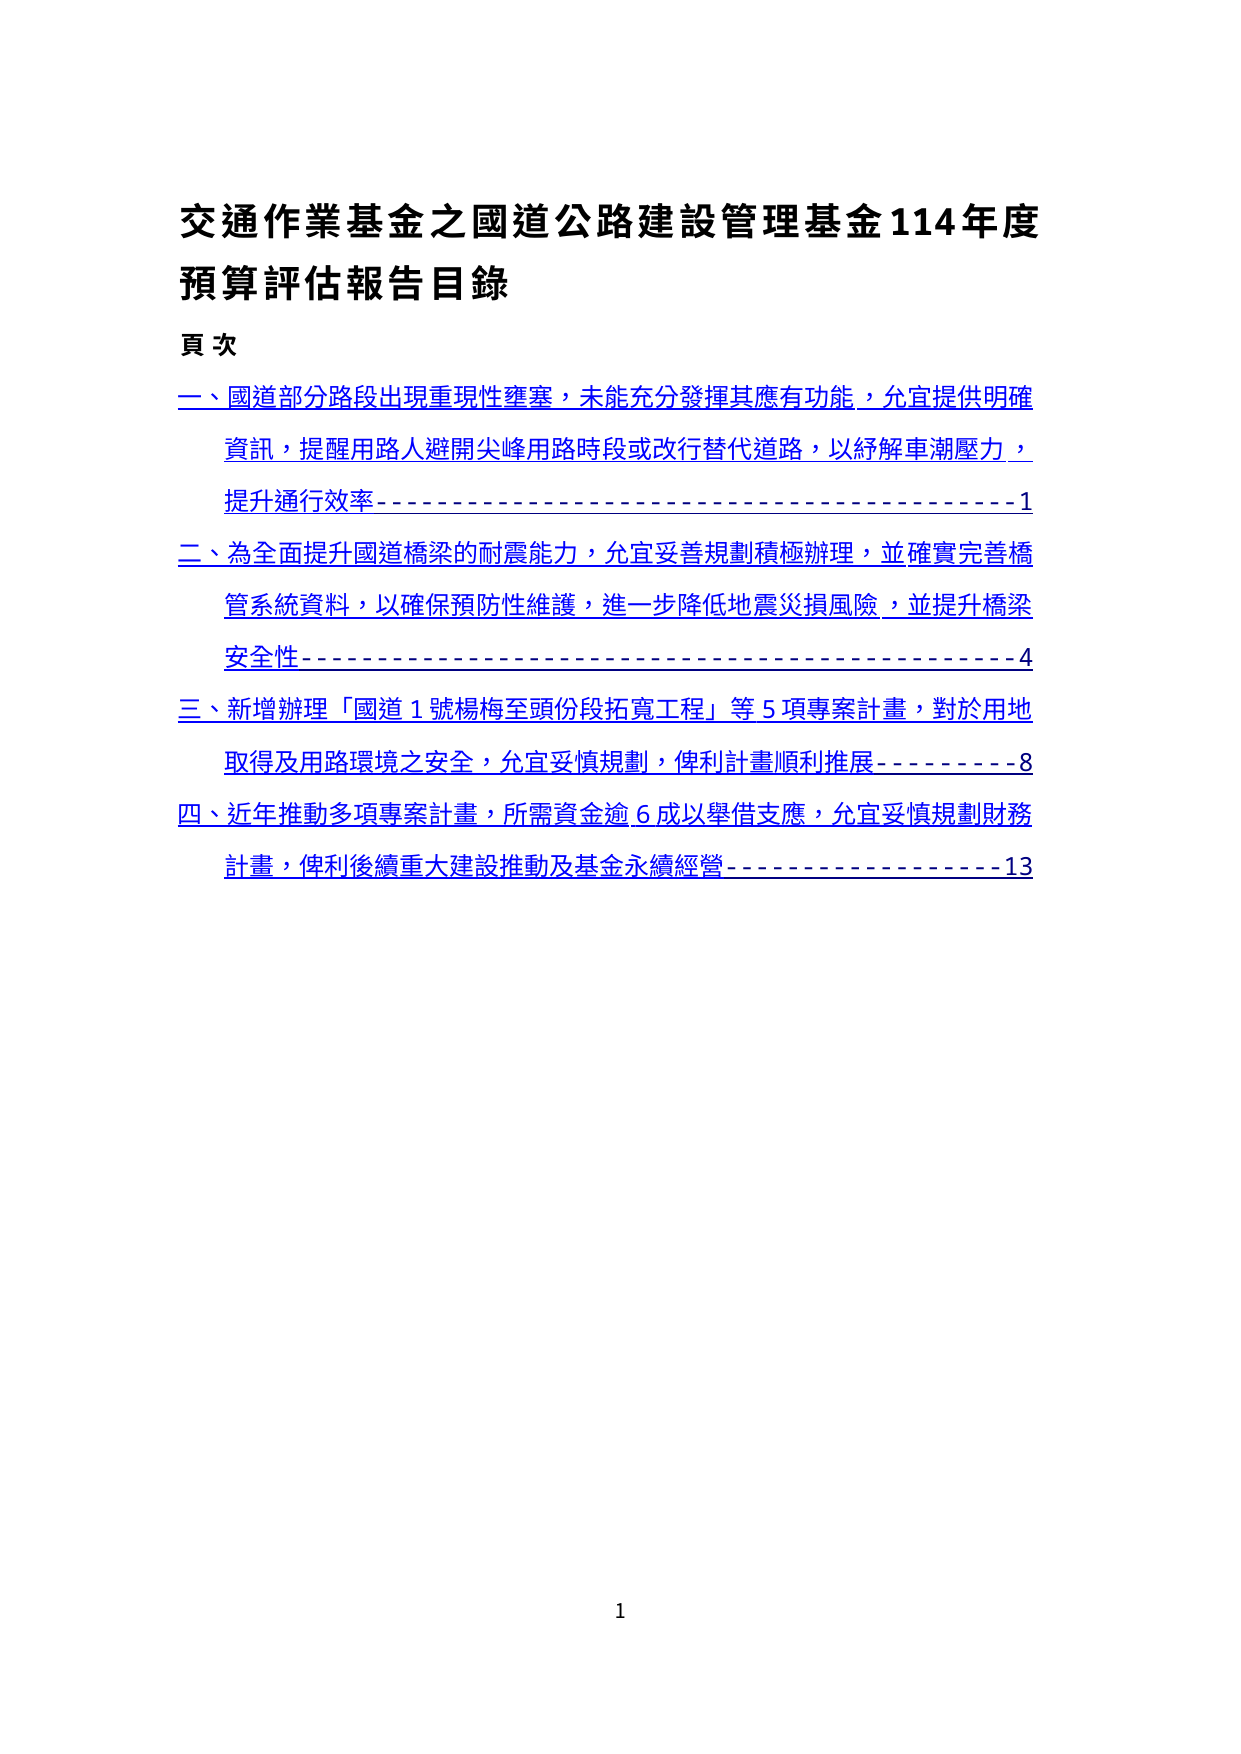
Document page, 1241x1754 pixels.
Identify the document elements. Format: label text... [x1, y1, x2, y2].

text 取得及用路環境之安全，允宜妥慎規劃，俾利計畫順利推展 8 [177, 722, 1033, 781]
text 一、國道部分路段出現重現性壅塞，未能充分發揮其應有功能，允宜提供明確資訊，提醒用路人避開尖峰用路時段或改行替代道路，以紓解車潮壓力，提升通行效率 1 [177, 365, 1033, 521]
text 四、近年推動多項專案計畫，所需資金逾6成以舉借支應，允宜妥慎規劃財務計畫，俾利後續重大建設推動及基金永續經營 13 [177, 781, 1033, 886]
text 二、為全面提升國道橋梁的耐震能力，允宜妥善規劃積極辦理，並確實完善橋管系統資料，以確保預防性維護，進一步降低地震災損風險，並提升橋梁安全性 4 [177, 521, 1033, 677]
text 三、新增辦理「國道1號楊梅至頭份段拓寬工程」等5項專案計畫，對於用地 [177, 677, 1033, 721]
text 交通作業基金之國道公路建設管理基金114年度預算評估報告目錄 頁次 [177, 177, 1063, 365]
